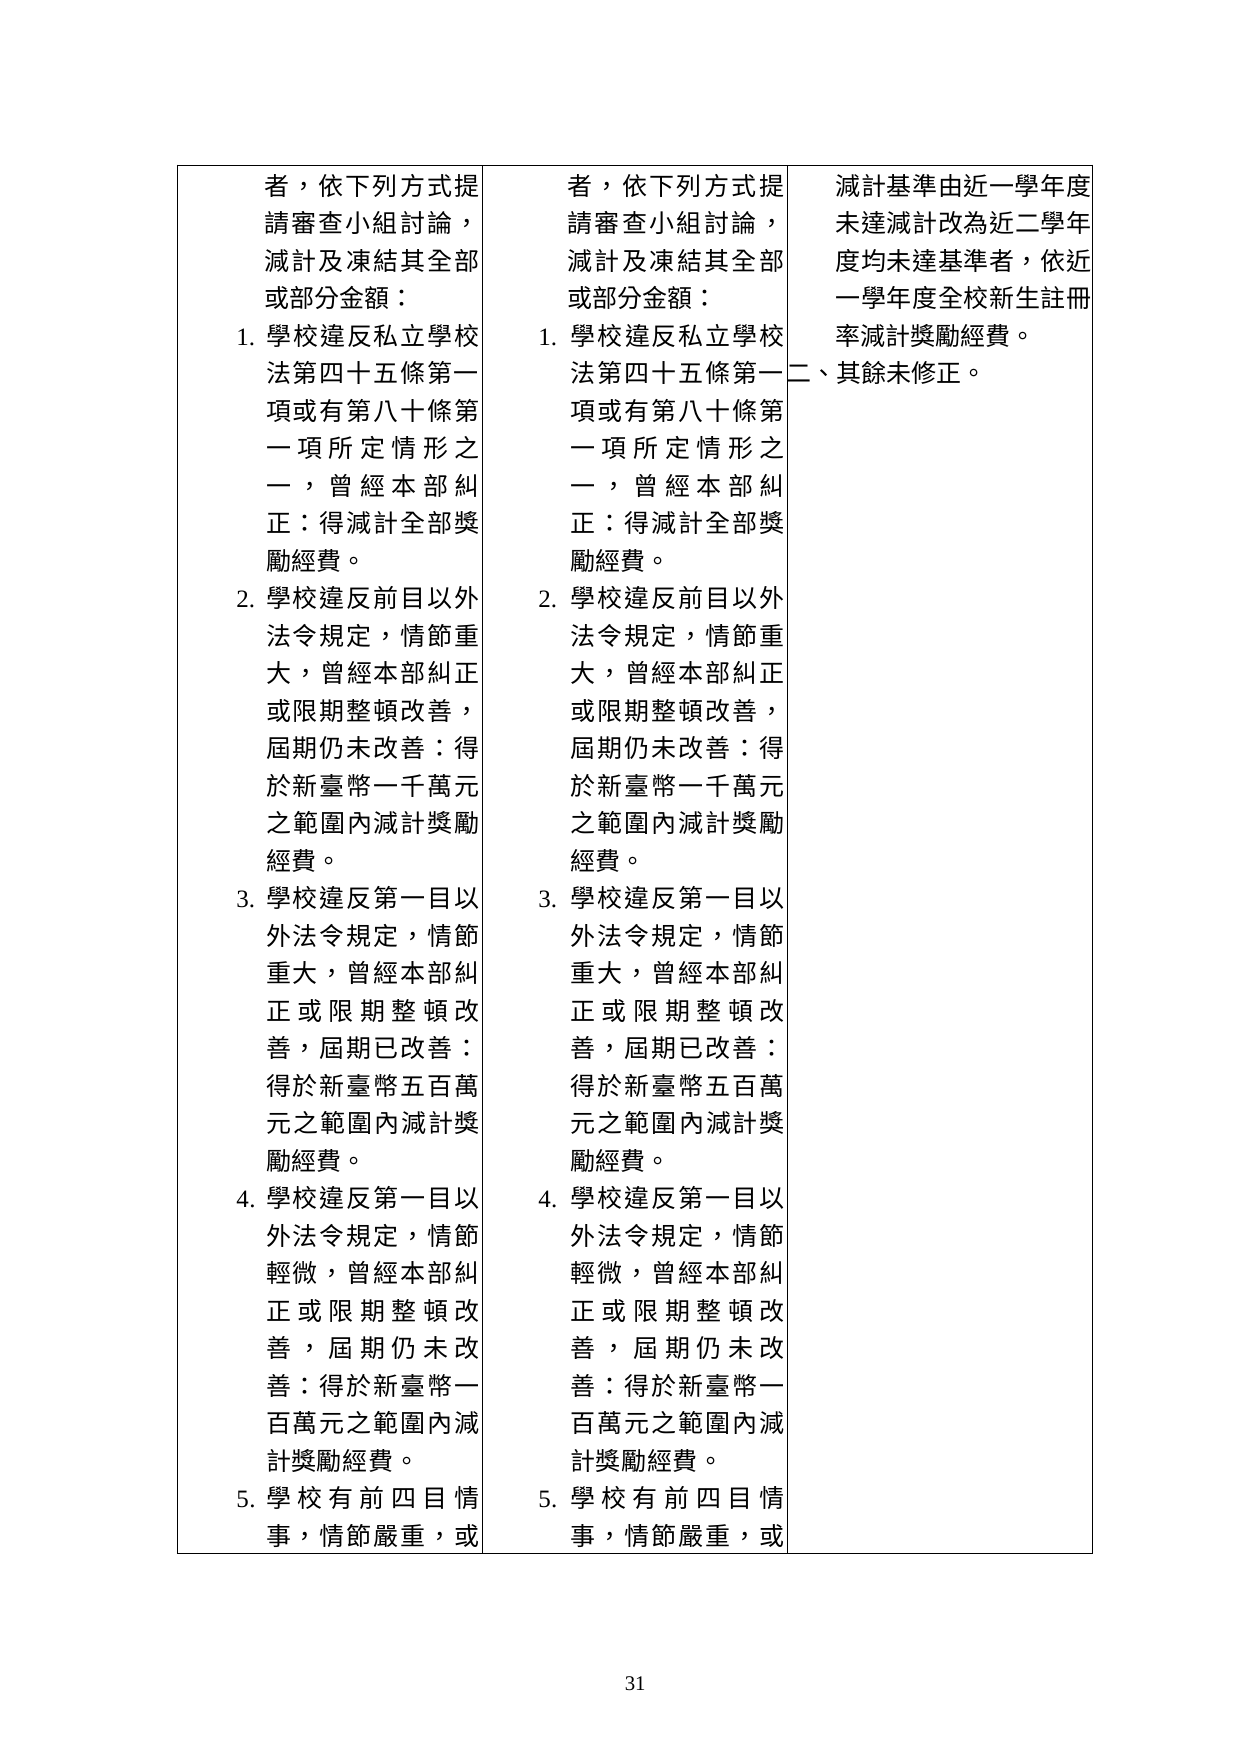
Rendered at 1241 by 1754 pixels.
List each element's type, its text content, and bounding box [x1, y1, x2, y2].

table_cell 減計基準由近一學年度未達減計改為近二學年度均未達基準者，依近一學年度全校新生註冊率減計獎勵經費。 其餘未修正。 [788, 166, 1092, 1553]
table_cell 獎勵補助經費減計原則： 行政考核：因行政（包括財務及資料庫查核）缺失經本部相關單位糾正或限期改善者或經本部委託單位通知者，依下列方式提請審查小組討論，減計及凍結其全部或部分金額： 學校違反私立學校法第四十五條第一項或有第八十條第一項所定情形之一，曾經本部糾正：得減計全部獎勵經費。 學校違反前目以外法令規定，情節重大，曾經本部糾正或限期整頓改善，屆期仍未改善：得於新臺幣一千萬元之範圍內減計獎勵經費。 學校違反第一目以外法令規定，情節重大，曾經本部糾正或限期整頓改善，屆期已改善：得於新臺幣五百萬元之範圍內減計獎勵經費。 學校違反第一目以外法令規定，情節輕微，曾經本部糾正或限期整頓改善，屆期仍未改善：得於新臺幣一百萬元之範圍內減計獎勵經費。 學校有前四目情事，情節嚴重，或有連續年度相同違失之情事，得加重減計其獎勵經費。 同一缺失事由以連續減計三年為原則，其以後年度視該缺失是否改善或改善程度，增減其減計經費。 近一學年度全校新生註冊率，列入減計獎勵經費之基準如下： 註冊率百分之六十以上未達百分之七十：減計其獎勵經費百分之三十。 註冊率百分之五十以上未達百分之六十：減計其獎勵經費百分之四十。 註冊率百分之四十以上未達百分之五十：減計其獎勵經費百分之五十。 註冊率未達百分之七十之學校，其設有農林漁牧及工業領域產業類科者，經扣除農林漁牧及工業領域產業類科新生人數，重新計算註冊率後高於原註冊率，則以較高之註冊率列計。 學校以修課人數未達學校規定之基本開課人數，未開必修課且未提供學生相關協助；或因教師單一課程之修課人數低於學校規定基本開課人數，而以人時制採計教師基本授課時數，影響教師合理教學負擔及教學成效者，本部將列入減計獎勵補助經費及專科以上學校維護學生受教權益專案訪視之參考。 學校使用獎勵補助經費有違反法令與指定用途不合或未依核定計畫運用者，得依私立學校法第六十條規定，除依法令追究相關責任外，得命其繳回部分或全部之獎勵補助經費。 新改制專科學校或新設立之學校有第一款各目事由，得依其情節輕重減計或凍結補助經費。 學校有第一款各目事由之一，致本部減計其獎勵經費者，應於收到本部正式公文之日起一個月內向本部提出申覆，由審查小組再行審查。原減計理由與事實有錯誤者，得視情節輕重撤銷全部或一部分之減計款項。受凍結獎勵經費之學校於當年度九月三十日前改善缺失，並報本部備查者，得於十月三十一日前提出相關佐證資料再報本部審查；原凍結理由消失或缺失已全部或部分改善者，得撤銷全部或一部分之凍結款項，逾期者，凍結之獎勵補助經費不列入審查。 [483, 166, 787, 1553]
table_cell 獎勵補助經費減計原則： 行政考核：因行政（包括財務及資料庫查核）缺失經本部相關單位糾正或限期改善者或經本部委託單位通知者，依下列方式提請審查小組討論，減計及凍結其全部或部分金額： 學校違反私立學校法第四十五條第一項或有第八十條第一項所定情形之一，曾經本部糾正：得減計全部獎勵經費。 學校違反前目以外法令規定，情節重大，曾經本部糾正或限期整頓改善，屆期仍未改善：得於新臺幣一千萬元之範圍內減計獎勵經費。 學校違反第一目以外法令規定，情節重大，曾經本部糾正或限期整頓改善，屆期已改善：得於新臺幣五百萬元之範圍內減計獎勵經費。 學校違反第一目以外法令規定，情節輕微，曾經本部糾正或限期整頓改善，屆期仍未改善：得於新臺幣一百萬元之範圍內減計獎勵經費。 學校有前四目情事，情節嚴重，或有連續年度相同違失之情事，得加重減計其獎勵經費。 同一缺失事由以連續減計三年為原則，其以後年度視該缺失是否改善或改善程度，增減其減計經費。 近二學年度全校新生註冊率均未達百分之七十以上之情形者，依近一學年度全校新生註冊率減計獎勵經費，減計基準如下： 註冊率百分之六十以上未達百分之七十：減計其獎勵經費百分之三十。 註冊率百分之五十以上未達百分之六十：減計其獎勵經費百分之四十。 註冊率百分之四十以上未達百分之五十：減計其獎勵經費百分之五十。 註冊率未達百分之七十之學校，其設有農林漁牧及工業領域產業類科者，經扣除農林漁牧及工業領域產業類科新生人數，重新計算註冊率後高於原註冊率，則以較高之註冊率列計。 學校以修課人數未達學校規定之基本開課人數，未開必修課且未提供學生相關協助；或因教師單一課程之修課人數低於學校規定基本開課人數，而以人時制採計教師基本授課時數，影響教師合理教學負擔及教學成效者，本部將列入減計獎勵補助經費及專科以上學校維護學生受教權益專案訪視之參考。 學校使用獎勵補助經費有違反法令與指定用途不合或未依核定計畫運用者，得依私立學校法第六十條規定，除依法令追究相關責任外，得命其繳回部分或全部之獎勵補助經費。 新改制專科學校或新設立之學校有第一款各目事由，得依其情節輕重減計或凍結補助經費。 學校有第一款各目事由之一，致本部減計其獎勵經費者，應於收到本部正式公文之日起一個月內向本部提出申覆，由審查小組再行審查。原減計理由與事實有錯誤者，得視情節輕重撤銷全部或一部分之減計款項。受凍結獎勵經費之學校於當年度九月三十日前改善缺失，並報本部備查者，得於十月三十一日前提出相關佐證資料再報本部審查；原凍結理由消失或缺失已全部或部分改善者，得撤銷全部或一部分之凍結款項，逾期者，凍結之獎勵補助經費不列入審查。 [178, 166, 482, 1553]
